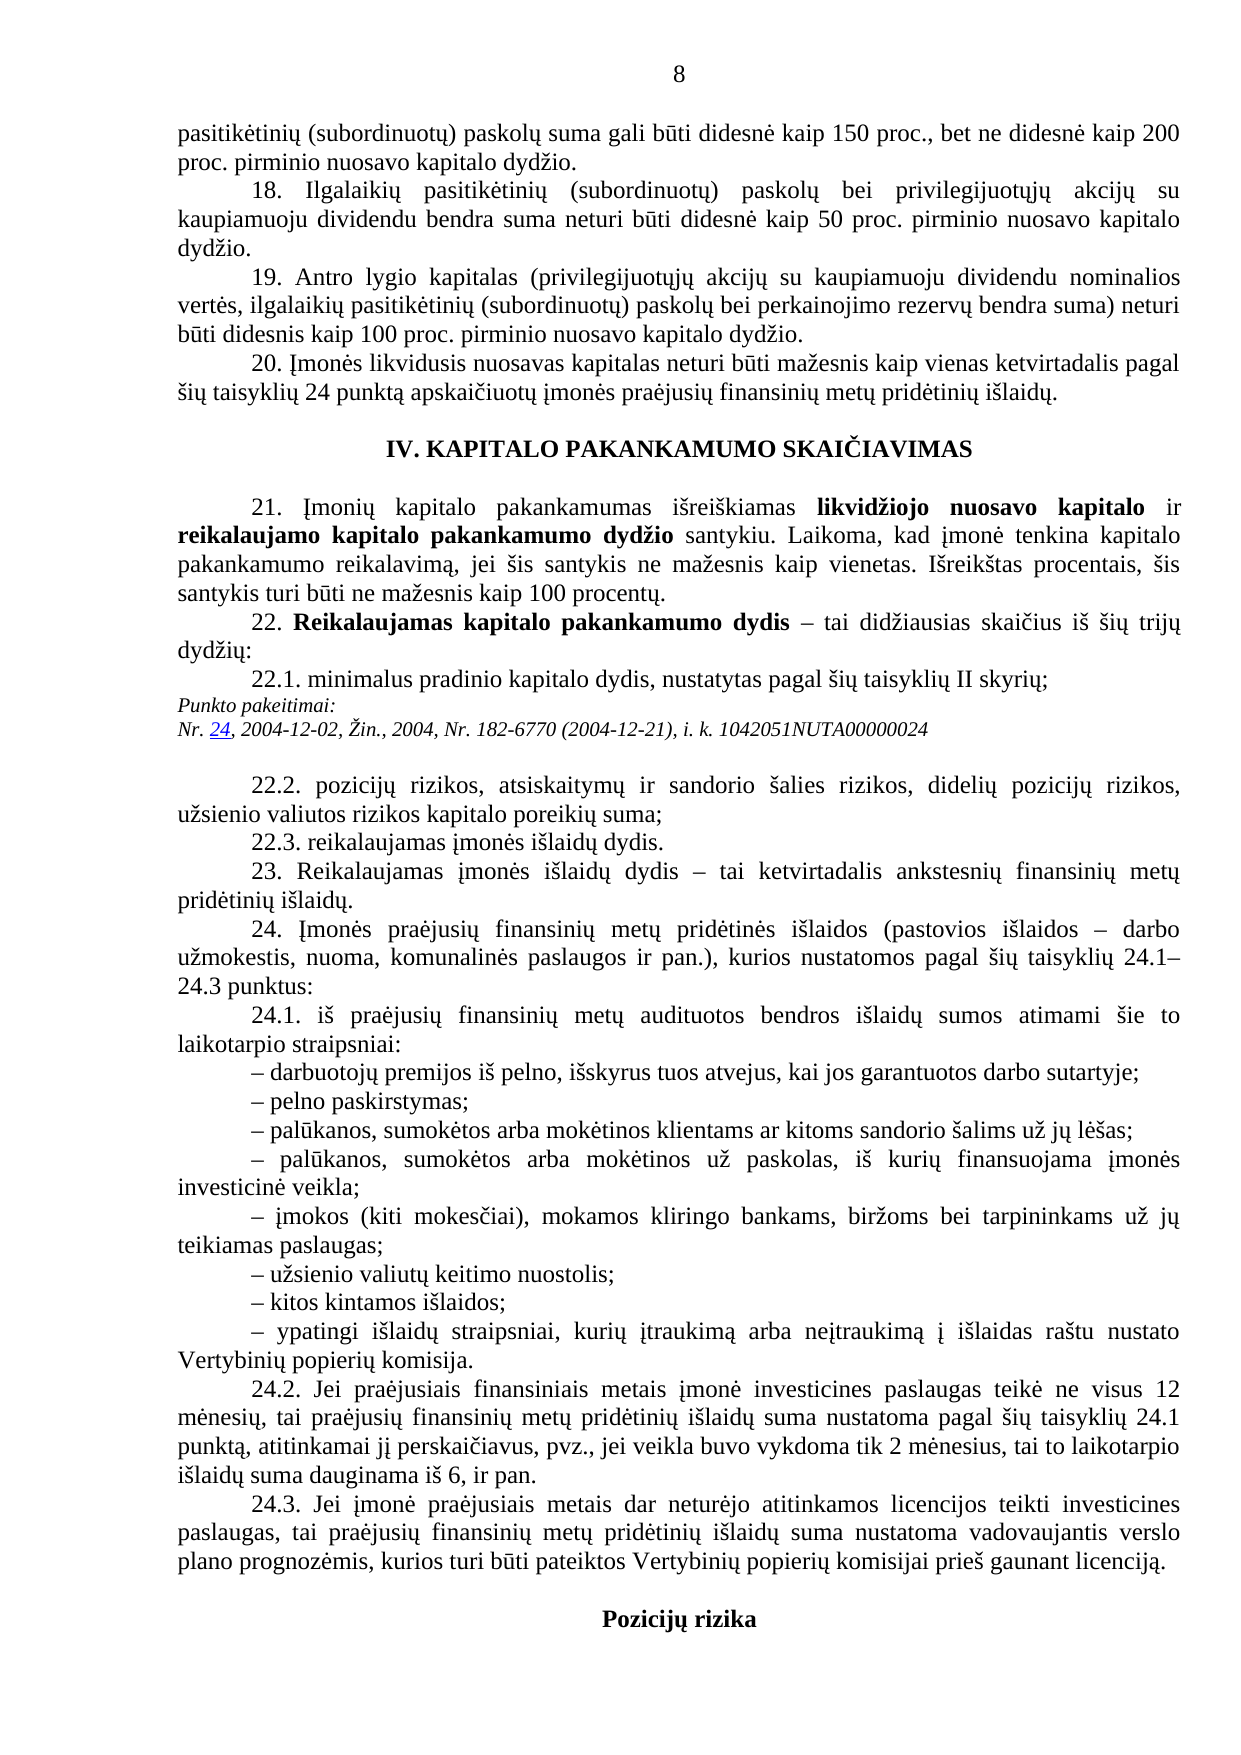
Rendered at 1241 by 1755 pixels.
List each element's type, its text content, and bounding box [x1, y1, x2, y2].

text Pozicijų rizika [177, 1604, 1181, 1632]
text 22.1. minimalus pradinio kapitalo dydis, nustatytas pagal šių taisyklių II skyrių; [177, 664, 1181, 693]
text 22. Reikalaujamas kapitalo pakankamumo dydis – tai didžiausias skaičius iš šių trijų dydžių: [177, 607, 1181, 664]
text – ypatingi išlaidų straipsniai, kurių įtraukimą arba neįtraukimą į išlaidas raštu nustato Vertybinių popierių komisija. [177, 1316, 1181, 1374]
text – palūkanos, sumokėtos arba mokėtinos už paskolas, iš kurių finansuojama įmonės investicinė veikla; [177, 1144, 1181, 1201]
text – pelno paskirstymas; [177, 1086, 1181, 1115]
text 24.1. iš praėjusių finansinių metų audituotos bendros išlaidų sumos atimami šie to laikotarpio straipsniai: [177, 1000, 1181, 1057]
text Nr. 24, 2004-12-02, Žin., 2004, Nr. 182-6770 (2004-12-21), i. k. 1042051NUTA00000024 [177, 717, 1181, 741]
text – kitos kintamos išlaidos; [177, 1287, 1181, 1316]
text – užsienio valiutų keitimo nuostolis; [177, 1259, 1181, 1287]
text 22.3. reikalaujamas įmonės išlaidų dydis. [177, 827, 1181, 856]
text 18. Ilgalaikių pasitikėtinių (subordinuotų) paskolų bei privilegijuotųjų akcijų su kaupiamuoju dividendu bendra suma neturi būti didesnė kaip 50 proc. pirminio nuosavo kapitalo dydžio. [177, 176, 1181, 262]
text pasitikėtinių (subordinuotų) paskolų suma gali būti didesnė kaip 150 proc., bet ne didesnė kaip 200 proc. pirminio nuosavo kapitalo dydžio. [177, 118, 1181, 176]
text 22.2. pozicijų rizikos, atsiskaitymų ir sandorio šalies rizikos, didelių pozicijų rizikos, užsienio valiutos rizikos kapitalo poreikių suma; [177, 770, 1181, 827]
text 24. Įmonės praėjusių finansinių metų pridėtinės išlaidos (pastovios išlaidos – darbo užmokestis, nuoma, komunalinės paslaugos ir pan.), kurios nustatomos pagal šių taisyklių 24.1–24.3 punktus: [177, 914, 1181, 1000]
text 24.2. Jei praėjusiais finansiniais metais įmonė investicines paslaugas teikė ne visus 12 mėnesių, tai praėjusių finansinių metų pridėtinių išlaidų suma nustatoma pagal šių taisyklių 24.1 punktą, atitinkamai jį perskaičiavus, pvz., jei veikla buvo vykdoma tik 2 mėnesius, tai to laikotarpio išlaidų suma dauginama iš 6, ir pan. [177, 1374, 1181, 1489]
text 24.3. Jei įmonė praėjusiais metais dar neturėjo atitinkamos licencijos teikti investicines paslaugas, tai praėjusių finansinių metų pridėtinių išlaidų suma nustatoma vadovaujantis verslo plano prognozėmis, kurios turi būti pateiktos Vertybinių popierių komisijai prieš gaunant licenciją. [177, 1489, 1181, 1575]
text 20. Įmonės likvidusis nuosavas kapitalas neturi būti mažesnis kaip vienas ketvirtadalis pagal šių taisyklių 24 punktą apskaičiuotų įmonės praėjusių finansinių metų pridėtinių išlaidų. [177, 348, 1181, 406]
text IV. KAPITALO PAKANKAMUMO SKAIČIAVIMAS [177, 434, 1181, 463]
text – darbuotojų premijos iš pelno, išskyrus tuos atvejus, kai jos garantuotos darbo sutartyje; [177, 1057, 1181, 1086]
text 19. Antro lygio kapitalas (privilegijuotųjų akcijų su kaupiamuoju dividendu nominalios vertės, ilgalaikių pasitikėtinių (subordinuotų) paskolų bei perkainojimo rezervų bendra suma) neturi būti didesnis kaip 100 proc. pirminio nuosavo kapitalo dydžio. [177, 262, 1181, 348]
text 23. Reikalaujamas įmonės išlaidų dydis – tai ketvirtadalis ankstesnių finansinių metų pridėtinių išlaidų. [177, 856, 1181, 914]
text – palūkanos, sumokėtos arba mokėtinos klientams ar kitoms sandorio šalims už jų lėšas; [177, 1115, 1181, 1144]
text Punkto pakeitimai: [177, 693, 1181, 717]
text – įmokos (kiti mokesčiai), mokamos kliringo bankams, biržoms bei tarpininkams už jų teikiamas paslaugas; [177, 1201, 1181, 1259]
text 21. Įmonių kapitalo pakankamumas išreiškiamas likvidžiojo nuosavo kapitalo ir reikalaujamo kapitalo pakankamumo dydžio santykiu. Laikoma, kad įmonė tenkina kapitalo pakankamumo reikalavimą, jei šis santykis ne mažesnis kaip vienetas. Išreikštas procentais, šis santykis turi būti ne mažesnis kaip 100 procentų. [177, 492, 1181, 607]
